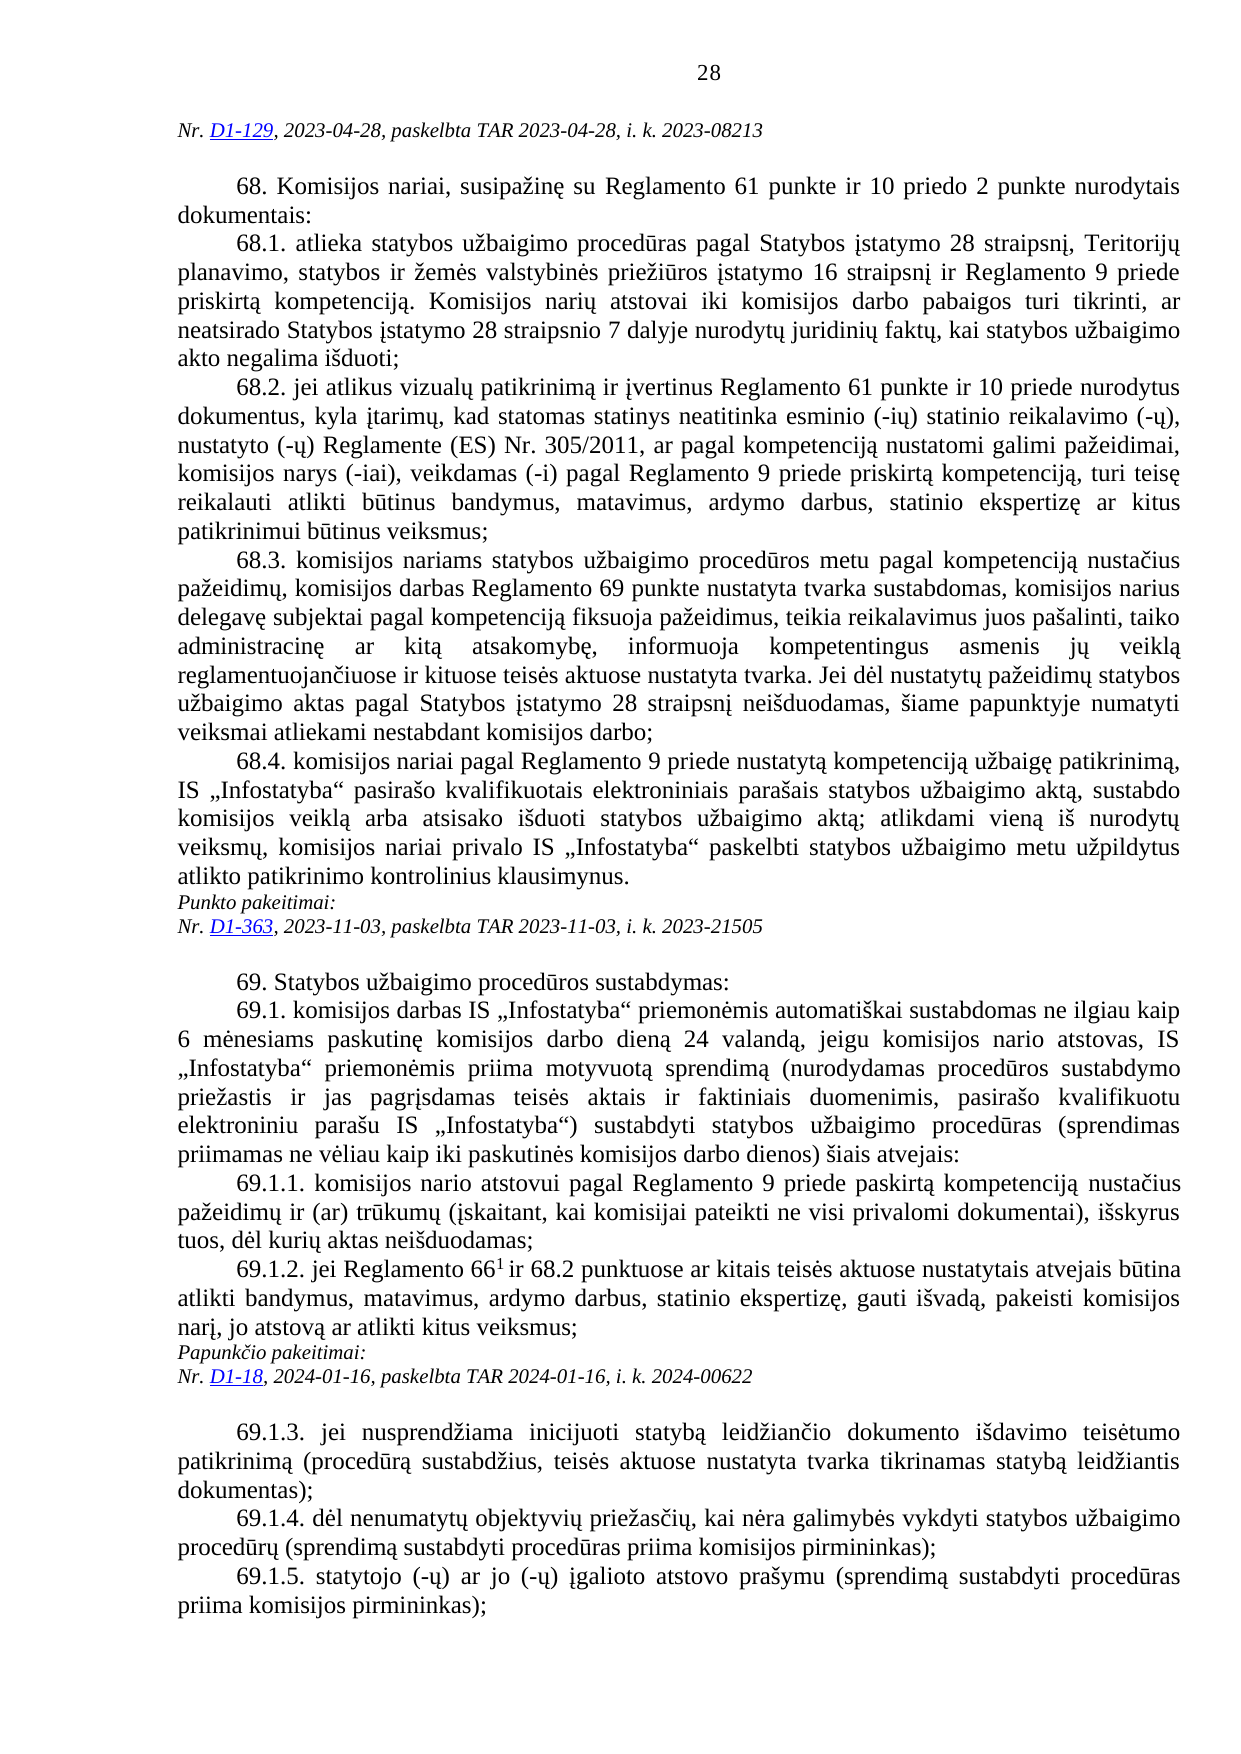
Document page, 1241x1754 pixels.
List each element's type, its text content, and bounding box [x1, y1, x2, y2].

text Punkto pakeitimai: [177, 890, 1181, 914]
text 69.1. komisijos darbas IS „Infostatyba“ priemonėmis automatiškai sustabdomas ne ilgiau kaip 6 mėnesiams paskutinę komisijos darbo dieną 24 valandą, jeigu komisijos nario atstovas, IS „Infostatyba“ priemonėmis priima motyvuotą sprendimą (nurodydamas procedūros sustabdymo priežastis ir jas pagrįsdamas teisės aktais ir faktiniais duomenimis, pasirašo kvalifikuotu elektroniniu parašu IS „Infostatyba“) sustabdyti statybos užbaigimo procedūras (sprendimas priimamas ne vėliau kaip iki paskutinės komisijos darbo dienos) šiais atvejais: [177, 995, 1181, 1168]
text Nr. D1-363, 2023-11-03, paskelbta TAR 2023-11-03, i. k. 2023-21505 [177, 914, 1181, 938]
text 68.3. komisijos nariams statybos užbaigimo procedūros metu pagal kompetenciją nustačius pažeidimų, komisijos darbas Reglamento 69 punkte nustatyta tvarka sustabdomas, komisijos narius delegavę subjektai pagal kompetenciją fiksuoja pažeidimus, teikia reikalavimus juos pašalinti, taiko administracinę ar kitą atsakomybę, informuoja kompetentingus asmenis jų veiklą reglamentuojančiuose ir kituose teisės aktuose nustatyta tvarka. Jei dėl nustatytų pažeidimų statybos užbaigimo aktas pagal Statybos įstatymo 28 straipsnį neišduodamas, šiame papunktyje numatyti veiksmai atliekami nestabdant komisijos darbo; [177, 545, 1181, 746]
text 69. Statybos užbaigimo procedūros sustabdymas: [177, 967, 1181, 995]
text Nr. D1-129, 2023-04-28, paskelbta TAR 2023-04-28, i. k. 2023-08213 [177, 118, 1181, 142]
text 69.1.5. statytojo (-ų) ar jo (-ų) įgalioto atstovo prašymu (sprendimą sustabdyti procedūras priima komisijos pirmininkas); [177, 1561, 1181, 1618]
text 68.2. jei atlikus vizualų patikrinimą ir įvertinus Reglamento 61 punkte ir 10 priede nurodytus dokumentus, kyla įtarimų, kad statomas statinys neatitinka esminio (-ių) statinio reikalavimo (-ų), nustatyto (-ų) Reglamente (ES) Nr. 305/2011, ar pagal kompetenciją nustatomi galimi pažeidimai, komisijos narys (-iai), veikdamas (-i) pagal Reglamento 9 priede priskirtą kompetenciją, turi teisę reikalauti atlikti būtinus bandymus, matavimus, ardymo darbus, statinio ekspertizę ar kitus patikrinimui būtinus veiksmus; [177, 372, 1181, 545]
text Nr. D1-18, 2024-01-16, paskelbta TAR 2024-01-16, i. k. 2024-00622 [177, 1364, 1181, 1388]
text 68. Komisijos nariai, susipažinę su Reglamento 61 punkte ir 10 priedo 2 punkte nurodytais dokumentais: [177, 171, 1181, 228]
text 69.1.1. komisijos nario atstovui pagal Reglamento 9 priede paskirtą kompetenciją nustačius pažeidimų ir (ar) trūkumų (įskaitant, kai komisijai pateikti ne visi privalomi dokumentai), išskyrus tuos, dėl kurių aktas neišduodamas; [177, 1168, 1181, 1254]
text Papunkčio pakeitimai: [177, 1340, 1181, 1364]
text 68.4. komisijos nariai pagal Reglamento 9 priede nustatytą kompetenciją užbaigę patikrinimą, IS „Infostatyba“ pasirašo kvalifikuotais elektroniniais parašais statybos užbaigimo aktą, sustabdo komisijos veiklą arba atsisako išduoti statybos užbaigimo aktą; atlikdami vieną iš nurodytų veiksmų, komisijos nariai privalo IS „Infostatyba“ paskelbti statybos užbaigimo metu užpildytus atlikto patikrinimo kontrolinius klausimynus. [177, 746, 1181, 890]
text 69.1.2. jei Reglamento 661 ir 68.2 punktuose ar kitais teisės aktuose nustatytais atvejais būtina atlikti bandymus, matavimus, ardymo darbus, statinio ekspertizę, gauti išvadą, pakeisti komisijos narį, jo atstovą ar atlikti kitus veiksmus; [177, 1254, 1181, 1340]
text 69.1.3. jei nusprendžiama inicijuoti statybą leidžiančio dokumento išdavimo teisėtumo patikrinimą (procedūrą sustabdžius, teisės aktuose nustatyta tvarka tikrinamas statybą leidžiantis dokumentas); [177, 1417, 1181, 1503]
text 69.1.4. dėl nenumatytų objektyvių priežasčių, kai nėra galimybės vykdyti statybos užbaigimo procedūrų (sprendimą sustabdyti procedūras priima komisijos pirmininkas); [177, 1503, 1181, 1561]
text 68.1. atlieka statybos užbaigimo procedūras pagal Statybos įstatymo 28 straipsnį, Teritorijų planavimo, statybos ir žemės valstybinės priežiūros įstatymo 16 straipsnį ir Reglamento 9 priede priskirtą kompetenciją. Komisijos narių atstovai iki komisijos darbo pabaigos turi tikrinti, ar neatsirado Statybos įstatymo 28 straipsnio 7 dalyje nurodytų juridinių faktų, kai statybos užbaigimo akto negalima išduoti; [177, 228, 1181, 372]
